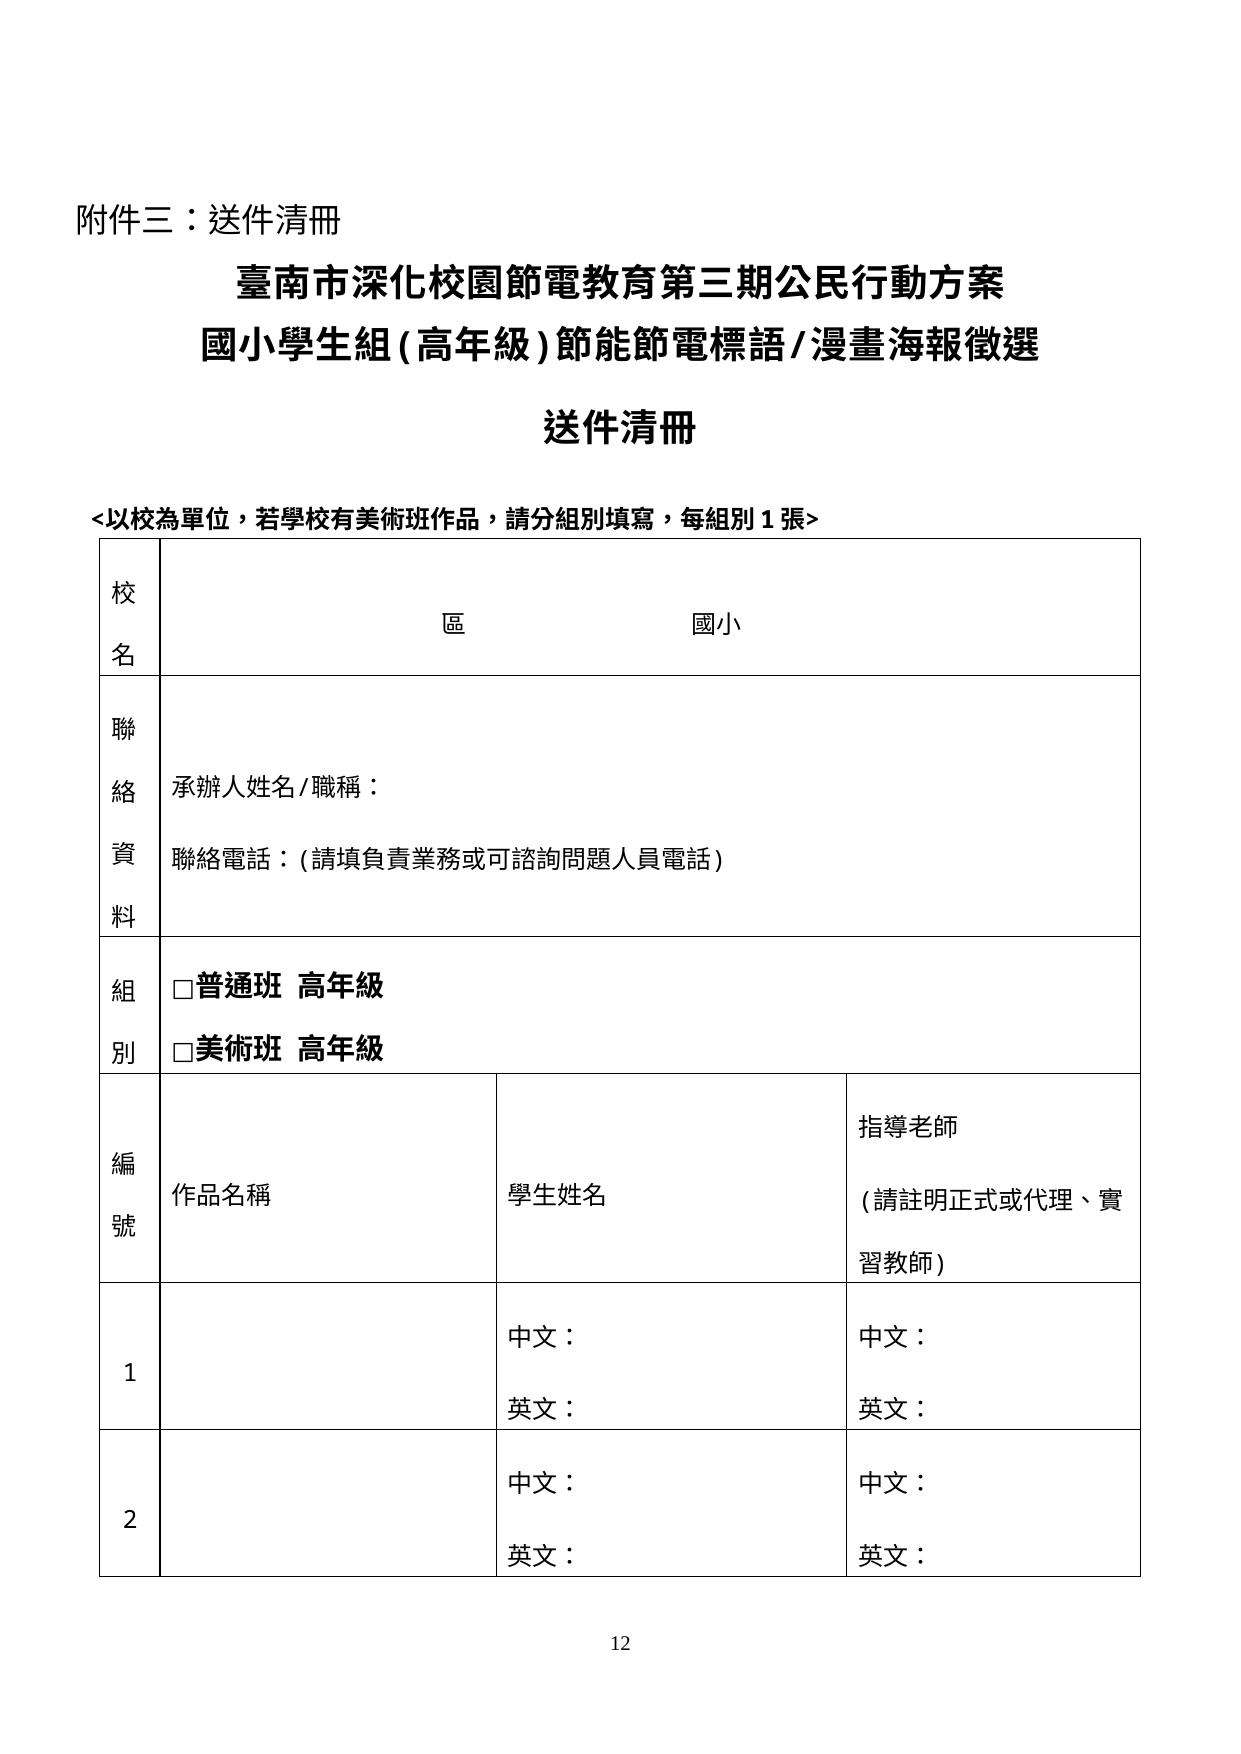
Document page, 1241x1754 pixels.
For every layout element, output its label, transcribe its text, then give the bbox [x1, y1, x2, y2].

table_cell 中文： 英文： [497, 1283, 846, 1429]
table_header 校名 [100, 539, 159, 675]
table_cell 中文： 英文： [497, 1430, 846, 1576]
text <以校為單位，若學校有美術班作品，請分組別填寫，每組別1張> [75, 476, 1165, 538]
table_cell 學生姓名 [497, 1074, 846, 1282]
text 臺南市深化校園節電教育第三期公民行動方案 國小學生組(高年級)節能節電標語/漫畫海報徵選 [75, 238, 1165, 363]
table_cell 編號 [100, 1074, 159, 1282]
table_cell □普通班 高年級 □美術班 高年級 [161, 937, 1140, 1073]
table_cell 聯絡資料 [100, 676, 159, 936]
table_cell 作品名稱 [161, 1074, 496, 1282]
table_header 區 國小 [161, 539, 1140, 675]
text 附件三：送件清冊 [75, 176, 1165, 238]
table_cell [161, 1430, 496, 1576]
table_cell 中文： 英文： [847, 1283, 1140, 1429]
table_cell 中文： 英文： [847, 1430, 1140, 1576]
table_cell 組別 [100, 937, 159, 1073]
table_cell 指導老師 (請註明正式或代理、實習教師) [847, 1074, 1140, 1282]
table_cell 承辦人姓名/職稱： 聯絡電話：(請填負責業務或可諮詢問題人員電話) [161, 676, 1140, 936]
table_cell [161, 1283, 496, 1429]
table_cell 1 [100, 1283, 159, 1429]
text 送件清冊 [75, 383, 1165, 446]
table_cell 2 [100, 1430, 159, 1576]
